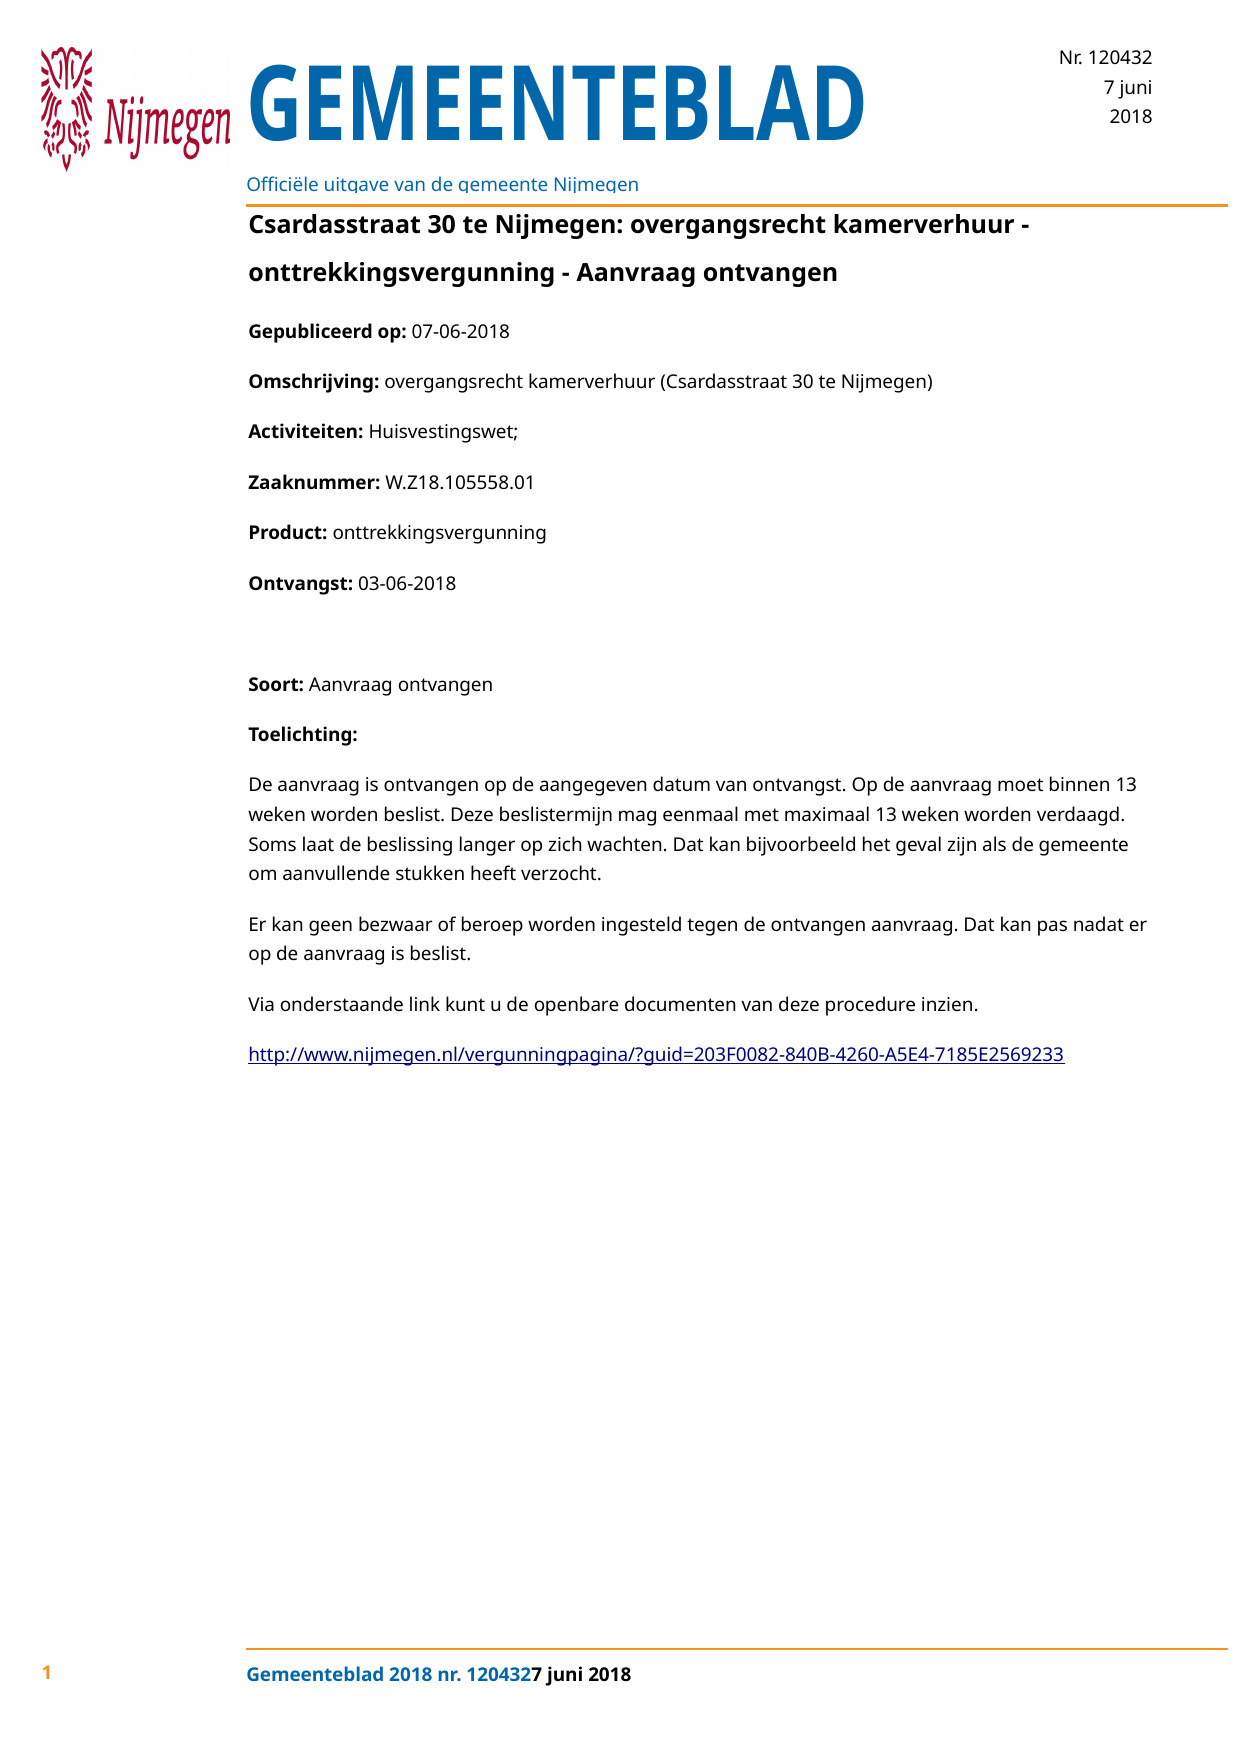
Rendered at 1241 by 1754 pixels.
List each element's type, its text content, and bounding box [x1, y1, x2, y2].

text Zaaknummer: W.Z18.105558.01 [248, 469, 1152, 495]
text http://www.nijmegen.nl/vergunningpagina/?guid=203F0082-840B-4260-A5E4-7185E2569233 [248, 1041, 1152, 1067]
text Product: onttrekkingsvergunning [248, 519, 1152, 545]
text Csardasstraat 30 te Nijmegen: overgangsrecht kamerverhuur - onttrekkingsvergunning - Aanvraag ontvangen [248, 207, 1152, 288]
text Gepubliceerd op: 07-06-2018 [248, 318, 1152, 344]
text Omschrijving: overgangsrecht kamerverhuur (Csardasstraat 30 te Nijmegen) [248, 368, 1152, 394]
text Activiteiten: Huisvestingswet; [248, 419, 1152, 444]
text Er kan geen bezwaar of beroep worden ingesteld tegen de ontvangen aanvraag. Dat kan pas nadat er op de aanvraag is beslist. [248, 911, 1152, 966]
text Toelichting: [248, 721, 1152, 747]
text Via onderstaande link kunt u de openbare documenten van deze procedure inzien. [248, 991, 1152, 1017]
text De aanvraag is ontvangen op de aangegeven datum van ontvangst. Op de aanvraag moet binnen 13 weken worden beslist. Deze beslistermijn mag eenmaal met maximaal 13 weken worden verdaagd. Soms laat de beslissing langer op zich wachten. Dat kan bijvoorbeeld het geval zijn als de gemeente om aanvullende stukken heeft verzocht. [248, 772, 1152, 886]
text Soort: Aanvraag ontvangen [248, 671, 1152, 697]
text Ontvangst: 03-06-2018 [248, 570, 1152, 596]
picture [41, 47, 231, 172]
